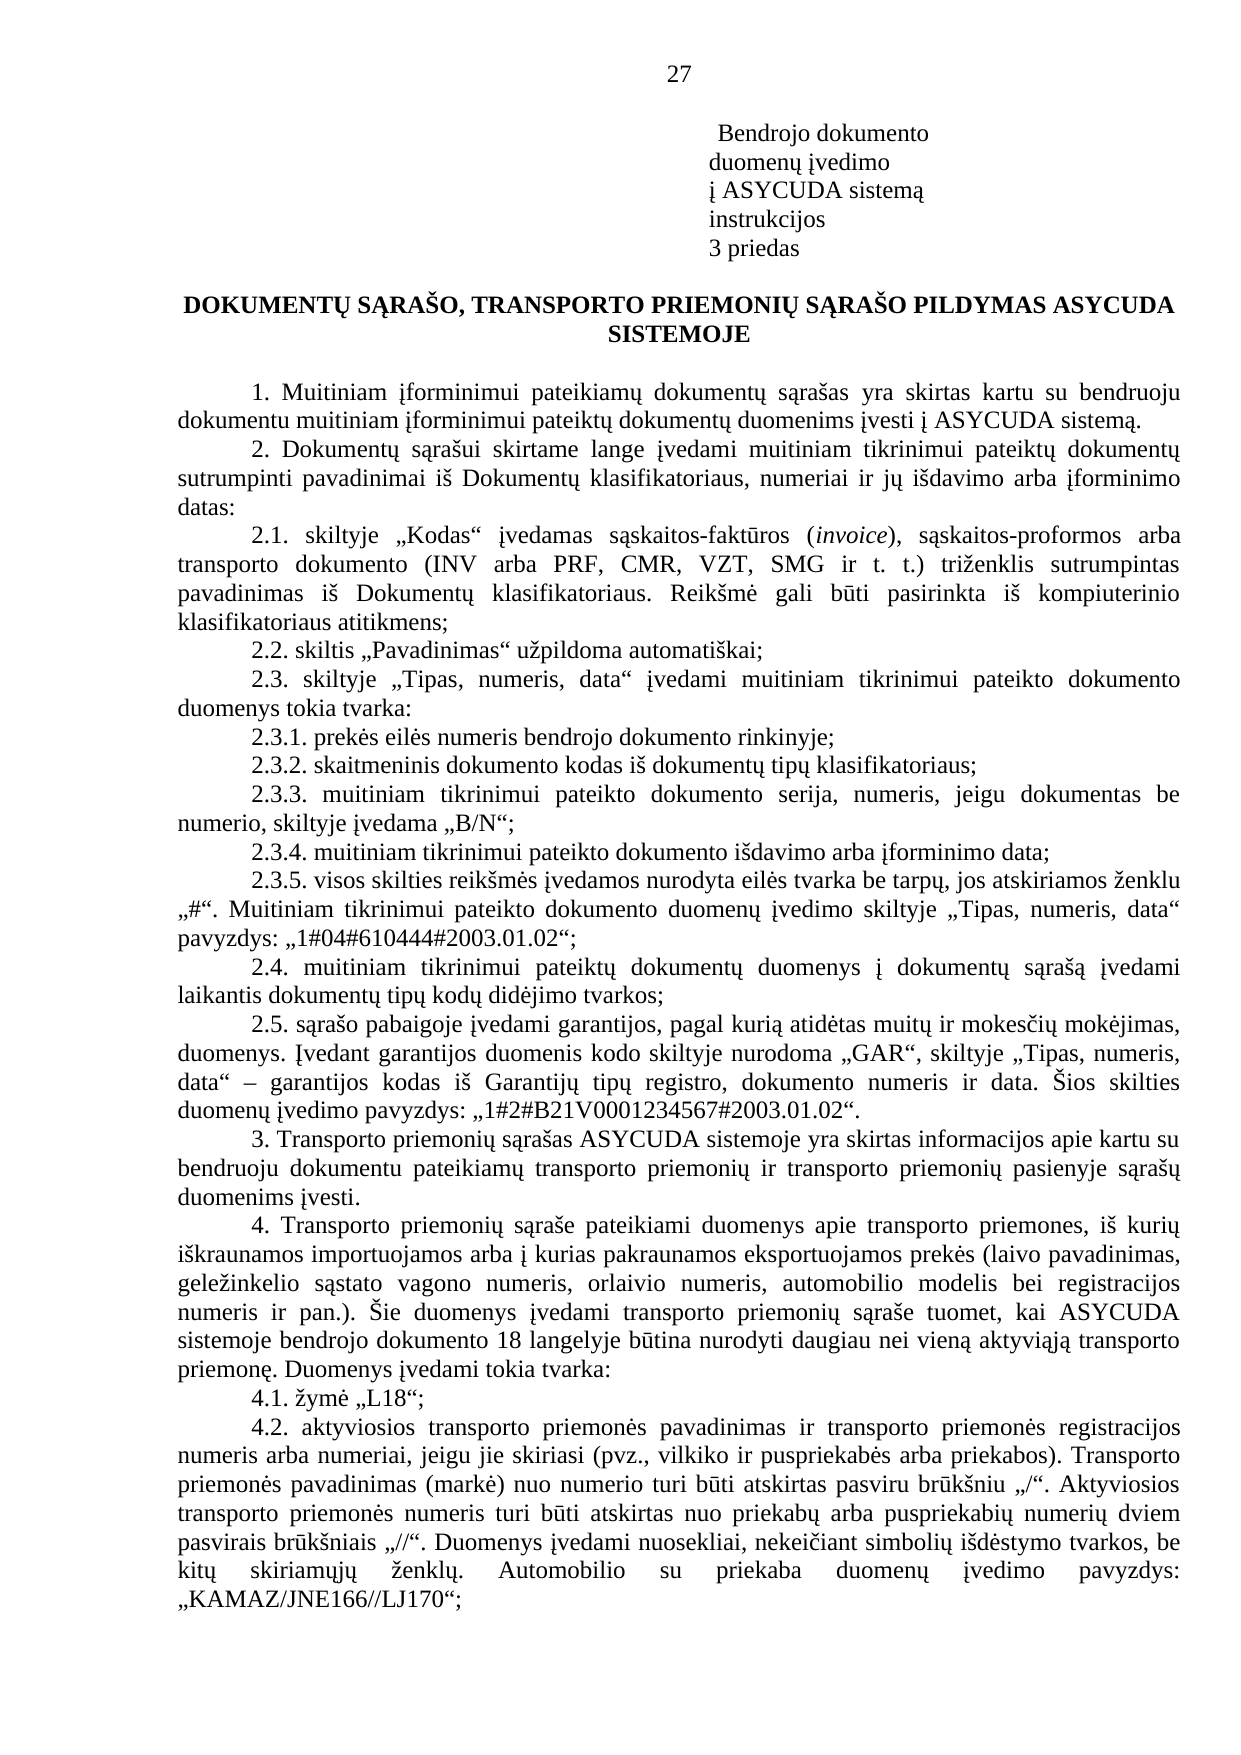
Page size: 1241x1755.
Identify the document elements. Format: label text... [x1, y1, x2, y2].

text 4.1. žymė „L18“; [177, 1383, 1181, 1412]
text 3 priedas [177, 233, 1181, 262]
text 2.3. skiltyje „Tipas, numeris, data“ įvedami muitiniam tikrinimui pateikto dokumento duomenys tokia tvarka: [177, 664, 1181, 722]
text į ASYCUDA sistemą [177, 176, 1181, 204]
text 1. Muitiniam įforminimui pateikiamų dokumentų sąrašas yra skirtas kartu su bendruoju dokumentu muitiniam įforminimui pateiktų dokumentų duomenims įvesti į ASYCUDA sistemą. [177, 377, 1181, 434]
text 4. Transporto priemonių sąraše pateikiami duomenys apie transporto priemones, iš kurių iškraunamos importuojamos arba į kurias pakraunamos eksportuojamos prekės (laivo pavadinimas, geležinkelio sąstato vagono numeris, orlaivio numeris, automobilio modelis bei registracijos numeris ir pan.). Šie duomenys įvedami transporto priemonių sąraše tuomet, kai ASYCUDA sistemoje bendrojo dokumento 18 langelyje būtina nurodyti daugiau nei vieną aktyviąją transporto priemonę. Duomenys įvedami tokia tvarka: [177, 1211, 1181, 1383]
text 3. Transporto priemonių sąrašas ASYCUDA sistemoje yra skirtas informacijos apie kartu su bendruoju dokumentu pateikiamų transporto priemonių ir transporto priemonių pasienyje sąrašų duomenims įvesti. [177, 1124, 1181, 1211]
text 2.3.1. prekės eilės numeris bendrojo dokumento rinkinyje; [177, 722, 1181, 751]
text 2.4. muitiniam tikrinimui pateiktų dokumentų duomenys į dokumentų sąrašą įvedami laikantis dokumentų tipų kodų didėjimo tvarkos; [177, 952, 1181, 1009]
text 2.1. skiltyje „Kodas“ įvedamas sąskaitos-faktūros (invoice), sąskaitos-proformos arba transporto dokumento (INV arba PRF, CMR, VZT, SMG ir t. t.) triženklis sutrumpintas pavadinimas iš Dokumentų klasifikatoriaus. Reikšmė gali būti pasirinkta iš kompiuterinio klasifikatoriaus atitikmens; [177, 521, 1181, 636]
text dokumentų sąrašo, transporto priemonių sąrašo pildymas ASYCUDA sistemoje [177, 291, 1181, 348]
text 2.3.4. muitiniam tikrinimui pateikto dokumento išdavimo arba įforminimo data; [177, 837, 1181, 866]
text duomenų įvedimo [177, 147, 1181, 176]
text instrukcijos [177, 204, 1181, 233]
text 2.5. sąrašo pabaigoje įvedami garantijos, pagal kurią atidėtas muitų ir mokesčių mokėjimas, duomenys. Įvedant garantijos duomenis kodo skiltyje nurodoma „GAR“, skiltyje „Tipas, numeris, data“ – garantijos kodas iš Garantijų tipų registro, dokumento numeris ir data. Šios skilties duomenų įvedimo pavyzdys: „1#2#B21V0001234567#2003.01.02“. [177, 1009, 1181, 1124]
text 4.2. aktyviosios transporto priemonės pavadinimas ir transporto priemonės registracijos numeris arba numeriai, jeigu jie skiriasi (pvz., vilkiko ir puspriekabės arba priekabos). Transporto priemonės pavadinimas (markė) nuo numerio turi būti atskirtas pasviru brūkšniu „/“. Aktyviosios transporto priemonės numeris turi būti atskirtas nuo priekabų arba puspriekabių numerių dviem pasvirais brūkšniais „//“. Duomenys įvedami nuosekliai, nekeičiant simbolių išdėstymo tvarkos, be kitų skiriamųjų ženklų. Automobilio su priekaba duomenų įvedimo pavyzdys: „KAMAZ/JNE166//LJ170“; [177, 1412, 1181, 1613]
text 2. Dokumentų sąrašui skirtame lange įvedami muitiniam tikrinimui pateiktų dokumentų sutrumpinti pavadinimai iš Dokumentų klasifikatoriaus, numeriai ir jų išdavimo arba įforminimo datas: [177, 434, 1181, 521]
text 2.3.3. muitiniam tikrinimui pateikto dokumento serija, numeris, jeigu dokumentas be numerio, skiltyje įvedama „B/N“; [177, 779, 1181, 837]
text 2.3.2. skaitmeninis dokumento kodas iš dokumentų tipų klasifikatoriaus; [177, 751, 1181, 779]
text 2.2. skiltis „Pavadinimas“ užpildoma automatiškai; [177, 636, 1181, 664]
text 2.3.5. visos skilties reikšmės įvedamos nurodyta eilės tvarka be tarpų, jos atskiriamos ženklu „#“. Muitiniam tikrinimui pateikto dokumento duomenų įvedimo skiltyje „Tipas, numeris, data“ pavyzdys: „1#04#610444#2003.01.02“; [177, 866, 1181, 952]
text Bendrojo dokumento [717, 118, 1181, 147]
